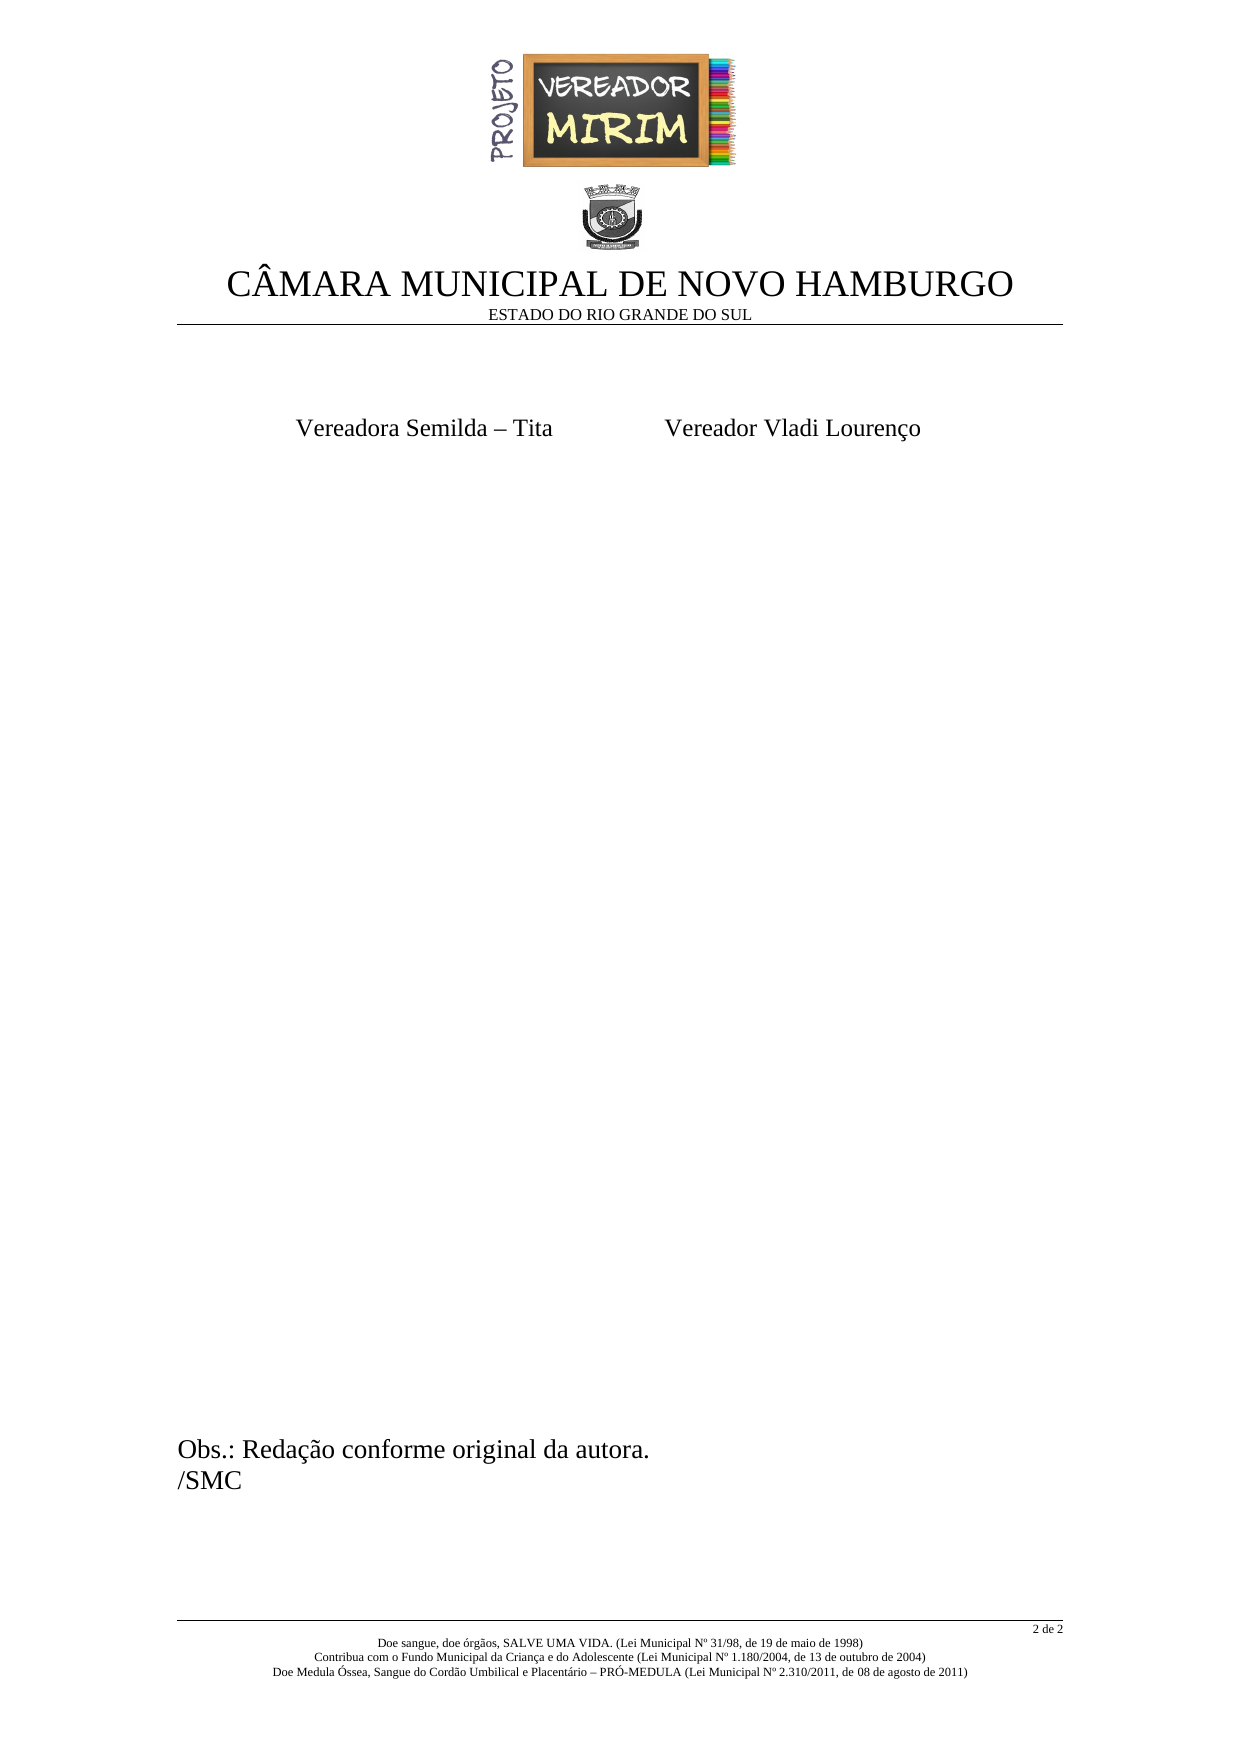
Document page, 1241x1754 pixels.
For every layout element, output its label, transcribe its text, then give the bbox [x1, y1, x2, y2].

text /SMC [177, 1464, 1063, 1495]
text Obs.: Redação conforme original da autora. [177, 1433, 1063, 1464]
picture [490, 38, 750, 184]
text Vereadora Semilda – Tita Vereador Vladi Lourenço [295, 413, 1063, 441]
